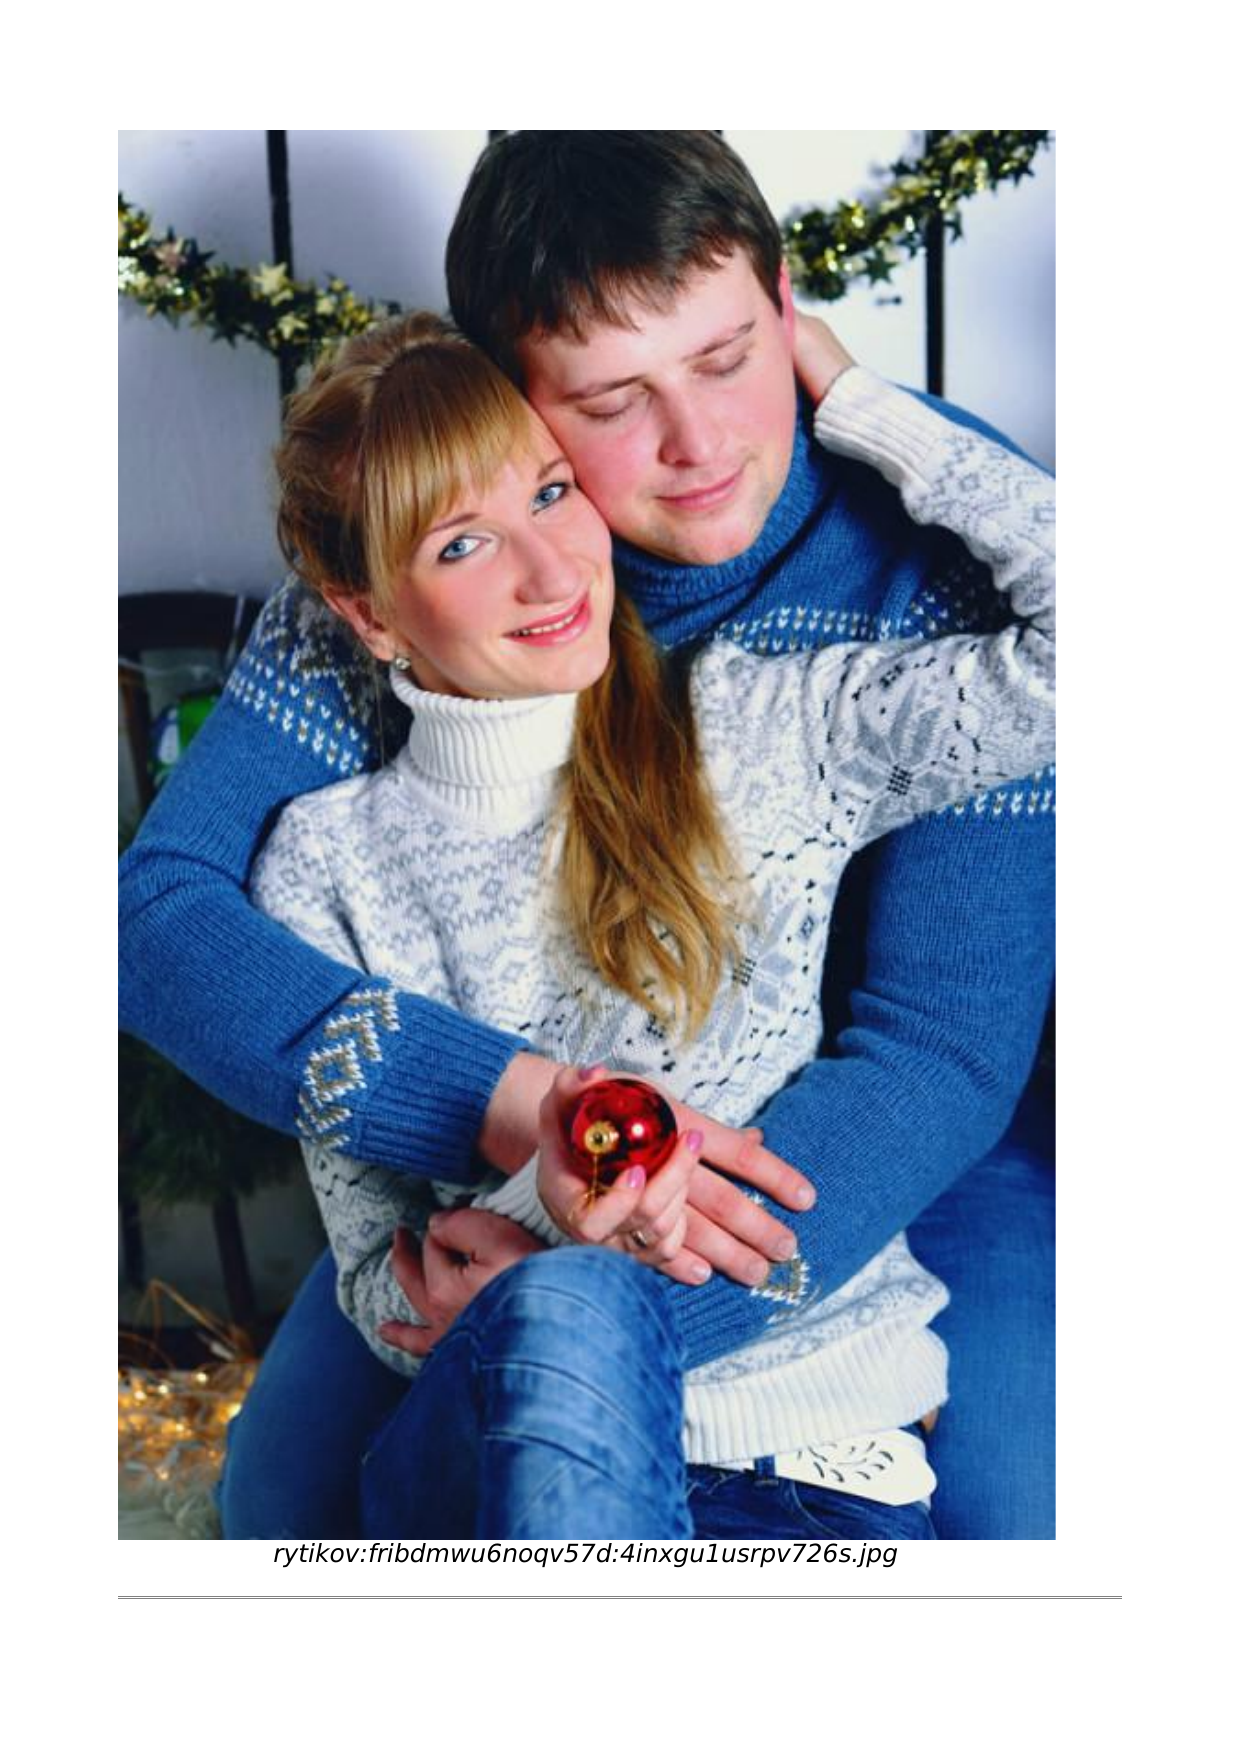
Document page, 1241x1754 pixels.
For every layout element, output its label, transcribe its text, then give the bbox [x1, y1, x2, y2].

text rytikov:fribdmwu6noqv57d:4inxgu1usrpv726s.jpg [118, 1540, 1056, 1569]
picture [118, 130, 1056, 1540]
